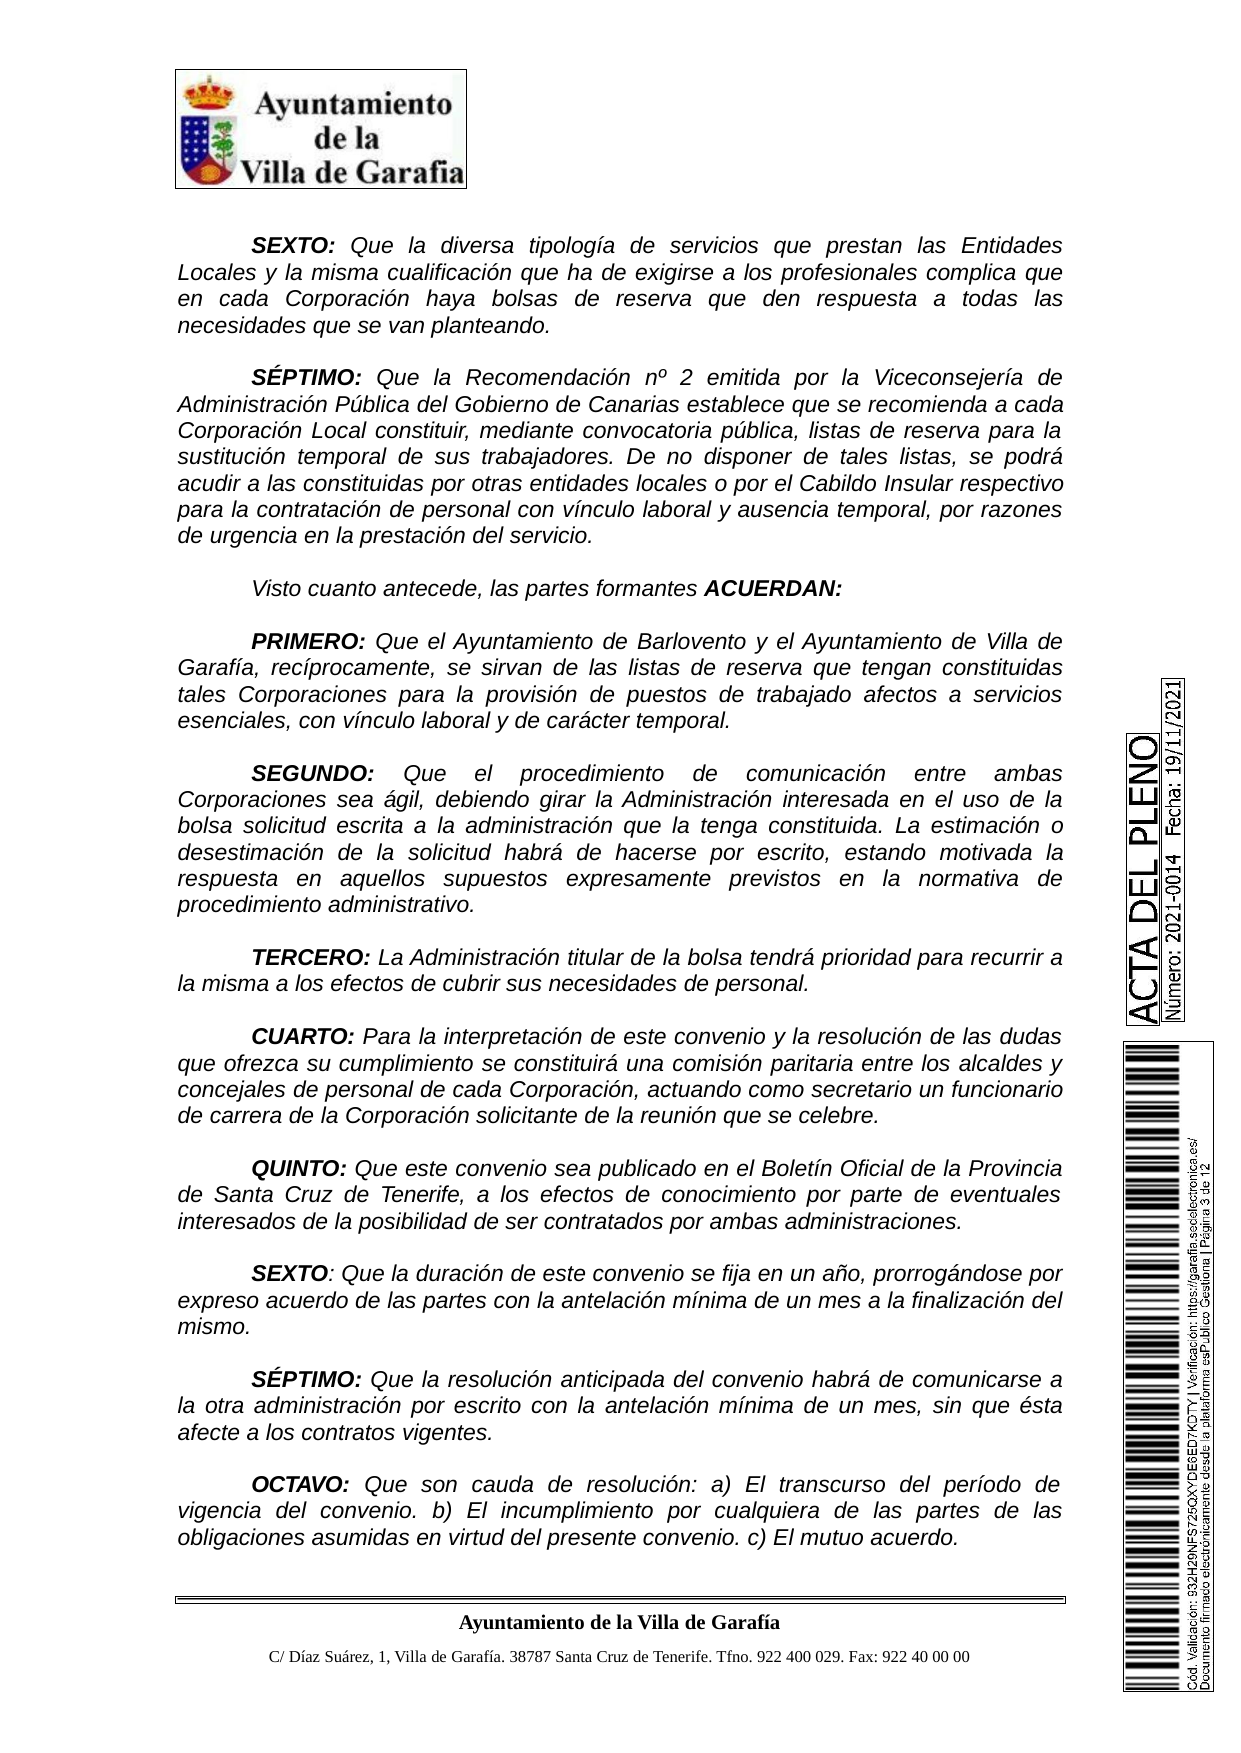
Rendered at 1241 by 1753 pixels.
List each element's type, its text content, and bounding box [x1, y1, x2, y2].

picture [1127, 734, 1159, 1025]
text SEXTO: Que la diversa tipología de servicios que prestan las Entidades [251, 233, 1088, 259]
text bolsa solicitud escrita a la administración que la tenga constituida. La estimación o [177, 813, 1087, 839]
text esenciales, con vínculo laboral y de carácter temporal. [177, 708, 1087, 733]
picture [1124, 1042, 1213, 1691]
text Corporaciones sea ágil, debiendo girar la Administración interesada en el uso de la [177, 787, 1087, 813]
text obligaciones asumidas en virtud del presente convenio. c) El mutuo acuerdo. [177, 1525, 1088, 1551]
text Corporación Local constituir, mediante convocatoria pública, listas de reserva para la [177, 418, 1088, 444]
text respuesta en aquellos supuestos expresamente previstos en la normativa de [177, 866, 1087, 892]
text Garafía, recíprocamente, se sirvan de las listas de reserva que tengan constituidas [177, 655, 1087, 681]
text la otra administración por escrito con la antelación mínima de un mes, sin que ésta [177, 1393, 1087, 1419]
text SEGUNDO: Que el procedimiento de comunicación entre ambas [251, 761, 1087, 786]
text de urgencia en la prestación del servicio. [177, 523, 1088, 549]
text SÉPTIMO: Que la resolución anticipada del convenio habrá de comunicarse a [251, 1367, 1087, 1392]
text mismo. [177, 1314, 1087, 1340]
text la misma a los efectos de cubrir sus necesidades de personal. [177, 971, 1087, 997]
text CUARTO: Para la interpretación de este convenio y la resolución de las dudas [251, 1024, 1087, 1050]
text en cada Corporación haya bolsas de reserva que den respuesta a todas las [177, 286, 1088, 312]
text de carrera de la Corporación solicitante de la reunión que se celebre. [177, 1103, 1087, 1129]
text QUINTO: Que este convenio sea publicado en el Boletín Oficial de la Provincia [251, 1156, 1088, 1182]
text interesados de la posibilidad de ser contratados por ambas administraciones. [177, 1209, 1088, 1234]
text SEXTO: Que la duración de este convenio se fija en un año, prorrogándose por [251, 1261, 1087, 1287]
text concejales de personal de cada Corporación, actuando como secretario un funcionario [177, 1077, 1087, 1102]
text Administración Pública del Gobierno de Canarias establece que se recomienda a cada [177, 392, 1088, 417]
text afecte a los contratos vigentes. [177, 1419, 1087, 1445]
text SÉPTIMO: Que la Recomendación nº 2 emitida por la Viceconsejería de [251, 365, 1088, 391]
text vigencia del convenio. b) El incumplimiento por cualquiera de las partes de las [177, 1498, 1088, 1524]
picture [1162, 679, 1184, 1021]
text procedimiento administrativo. [177, 892, 1087, 918]
text Locales y la misma cualificación que ha de exigirse a los profesionales complica que [177, 260, 1088, 286]
text OCTAVO: Que son cauda de resolución: a) El transcurso del período de [251, 1472, 1088, 1498]
text necesidades que se van planteando. [177, 313, 1088, 338]
text Ayuntamiento de la Villa de Garafía [459, 1611, 807, 1634]
text expreso acuerdo de las partes con la antelación mínima de un mes a la finalización del [177, 1288, 1087, 1313]
text de Santa Cruz de Tenerife, a los efectos de conocimiento por parte de eventuales [177, 1182, 1088, 1208]
text tales Corporaciones para la provisión de puestos de trabajado afectos a servicios [177, 682, 1087, 707]
text que ofrezca su cumplimiento se constituirá una comisión paritaria entre los alcaldes y [177, 1051, 1087, 1076]
text sustitución temporal de sus trabajadores. De no disponer de tales listas, se podrá [177, 444, 1088, 470]
text para la contratación de personal con vínculo laboral y ausencia temporal, por razones [177, 497, 1088, 523]
text C/ Díaz Suárez, 1, Villa de Garafía. 38787 Santa Cruz de Tenerife. Tfno. 922 400 029. Fax: 922 40 00 00 [268, 1647, 997, 1666]
text TERCERO: La Administración titular de la bolsa tendrá prioridad para recurrir a [251, 945, 1087, 971]
text Visto cuanto antecede, las partes formantes ACUERDAN: [251, 576, 867, 602]
picture [176, 70, 466, 188]
picture [176, 1597, 1065, 1603]
text PRIMERO: Que el Ayuntamiento de Barlovento y el Ayuntamiento de Villa de [251, 629, 1087, 654]
text desestimación de la solicitud habrá de hacerse por escrito, estando motivada la [177, 840, 1087, 865]
text acudir a las constituidas por otras entidades locales o por el Cabildo Insular respectivo [177, 471, 1088, 496]
